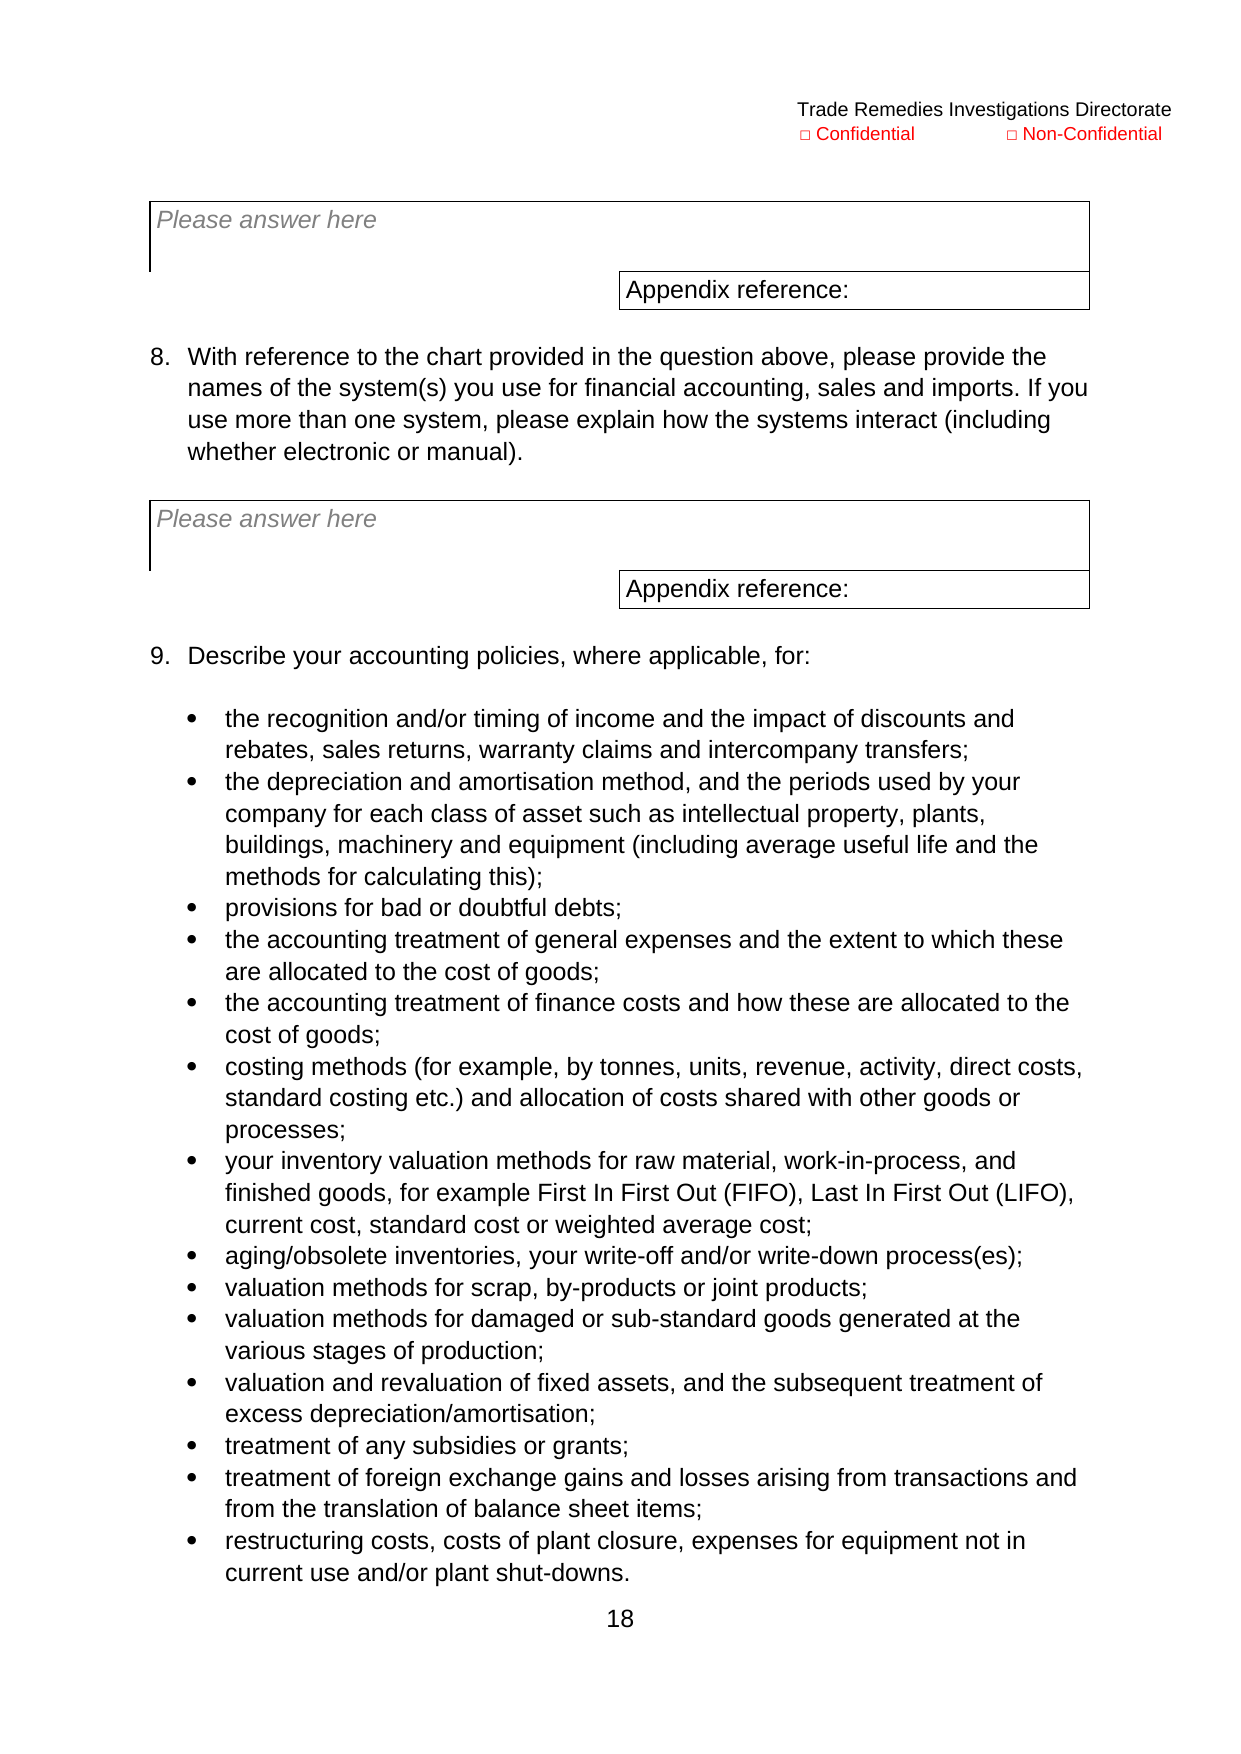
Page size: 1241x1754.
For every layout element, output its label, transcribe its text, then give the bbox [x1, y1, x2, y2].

list aging/obsolete inventories, your write-off and/or write-down process(es); [187, 1241, 1090, 1270]
list restructuring costs, costs of plant closure, expenses for equipment not in current use and/or plant shut-downs. [187, 1526, 1090, 1586]
list costing methods (for example, by tonnes, units, revenue, activity, direct costs, standard costing etc.) and allocation of costs shared with other goods or processes; [187, 1052, 1090, 1143]
list Describe your accounting policies, where applicable, for: [150, 641, 1090, 669]
table_cell Appendix reference: [620, 272, 1089, 309]
table_cell [150, 272, 619, 309]
list treatment of foreign exchange gains and losses arising from transactions and from the translation of balance sheet items; [187, 1463, 1090, 1523]
list the depreciation and amortisation method, and the periods used by your company for each class of asset such as intellectual property, plants, buildings, machinery and equipment (including average useful life and the methods for calculating this); [187, 767, 1090, 891]
list With reference to the chart provided in the question above, please provide the names of the system(s) you use for financial accounting, sales and imports. If you use more than one system, please explain how the systems interact (including whether electronic or manual). [150, 342, 1090, 465]
list the accounting treatment of finance costs and how these are allocated to the cost of goods; [187, 988, 1090, 1049]
list valuation and revaluation of fixed assets, and the subsequent treatment of excess depreciation/amortisation; [187, 1368, 1090, 1428]
list the recognition and/or timing of income and the impact of discounts and rebates, sales returns, warranty claims and intercompany transfers; [187, 704, 1090, 764]
list valuation methods for damaged or sub-standard goods generated at the various stages of production; [187, 1304, 1090, 1365]
table_header Please answer here [151, 202, 1089, 271]
list valuation methods for scrap, by-products or joint products; [187, 1273, 1090, 1302]
table_header Please answer here [151, 501, 1089, 570]
list the accounting treatment of general expenses and the extent to which these are allocated to the cost of goods; [187, 925, 1090, 986]
list provisions for bad or doubtful debts; [187, 893, 1090, 922]
list your inventory valuation methods for raw material, work-in-process, and finished goods, for example First In First Out (FIFO), Last In First Out (LIFO), current cost, standard cost or weighted average cost; [187, 1146, 1090, 1238]
list treatment of any subsidies or grants; [187, 1431, 1090, 1460]
table_cell Appendix reference: [620, 571, 1089, 608]
table_cell [150, 571, 619, 608]
